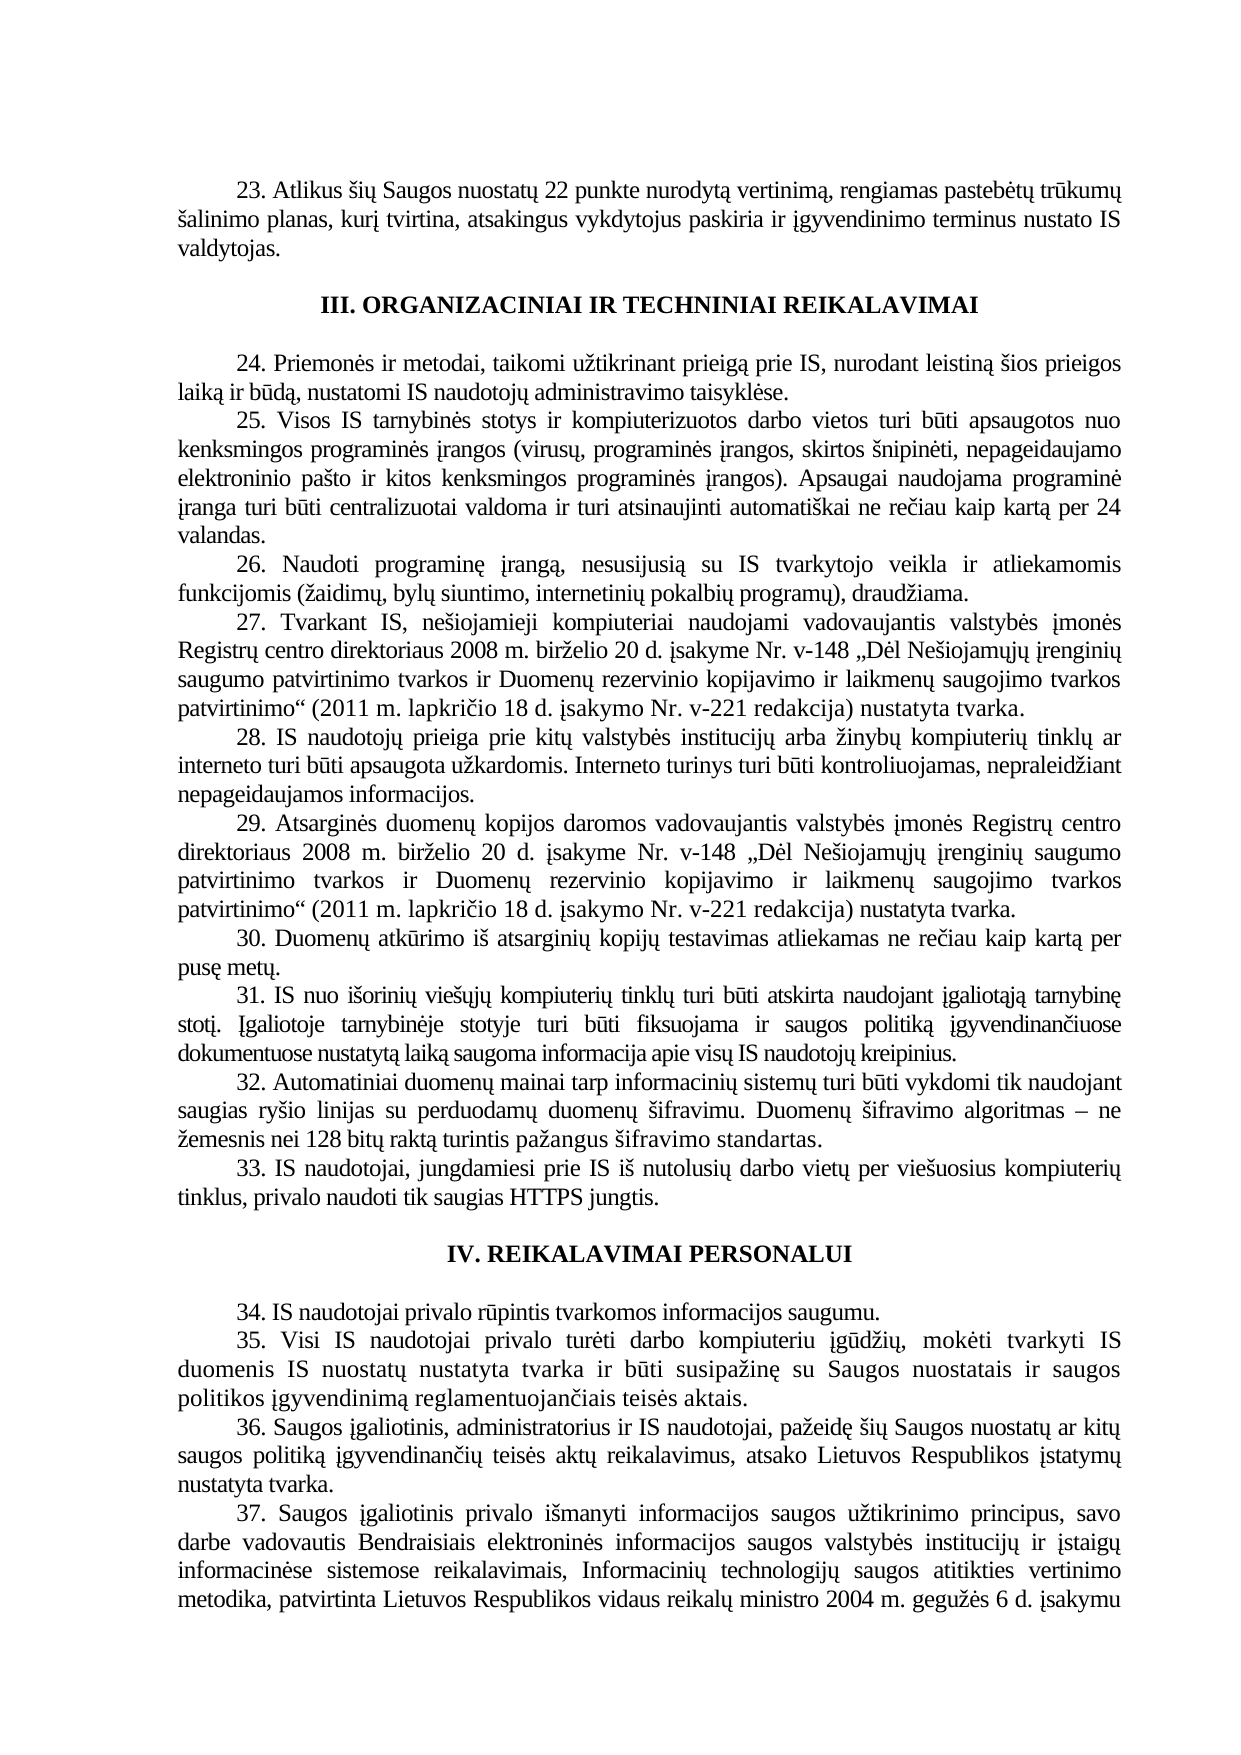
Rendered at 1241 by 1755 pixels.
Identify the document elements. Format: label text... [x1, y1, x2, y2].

text 23. Atlikus šių Saugos nuostatų 22 punkte nurodytą vertinimą, rengiamas pastebėtų trūkumų šalinimo planas, kurį tvirtina, atsakingus vykdytojus paskiria ir įgyvendinimo terminus nustato IS valdytojas. [177, 176, 1122, 262]
text 26. Naudoti programinę įrangą, nesusijusią su IS tvarkytojo veikla ir atliekamomis funkcijomis (žaidimų, bylų siuntimo, internetinių pokalbių programų), draudžiama. [177, 549, 1122, 607]
text 37. Saugos įgaliotinis privalo išmanyti informacijos saugos užtikrinimo principus, savo darbe vadovautis Bendraisiais elektroninės informacijos saugos valstybės institucijų ir įstaigų informacinėse sistemose reikalavimais, Informacinių technologijų saugos atitikties vertinimo metodika, patvirtinta Lietuvos Respublikos vidaus reikalų ministro 2004 m. gegužės 6 d. įsakymu [177, 1498, 1122, 1613]
text 33. IS naudotojai, jungdamiesi prie IS iš nutolusių darbo vietų per viešuosius kompiuterių tinklus, privalo naudoti tik saugias HTTPS jungtis. [177, 1153, 1122, 1211]
text 36. Saugos įgaliotinis, administratorius ir IS naudotojai, pažeidę šių Saugos nuostatų ar kitų saugos politiką įgyvendinančių teisės aktų reikalavimus, atsako Lietuvos Respublikos įstatymų nustatyta tvarka. [177, 1412, 1122, 1498]
text III. ORGANIZACINIAI IR TECHNINIAI REIKALAVIMAI [177, 291, 1122, 319]
text 32. Automatiniai duomenų mainai tarp informacinių sistemų turi būti vykdomi tik naudojant saugias ryšio linijas su perduodamų duomenų šifravimu. Duomenų šifravimo algoritmas – ne žemesnis nei 128 bitų raktą turintis pažangus šifravimo standartas. [177, 1067, 1122, 1153]
text 25. Visos IS tarnybinės stotys ir kompiuterizuotos darbo vietos turi būti apsaugotos nuo kenksmingos programinės įrangos (virusų, programinės įrangos, skirtos šnipinėti, nepageidaujamo elektroninio pašto ir kitos kenksmingos programinės įrangos). Apsaugai naudojama programinė įranga turi būti centralizuotai valdoma ir turi atsinaujinti automatiškai ne rečiau kaip kartą per 24 valandas. [177, 406, 1122, 549]
text IV. REIKALAVIMAI PERSONALUI [177, 1239, 1122, 1268]
text 28. IS naudotojų prieiga prie kitų valstybės institucijų arba žinybų kompiuterių tinklų ar interneto turi būti apsaugota užkardomis. Interneto turinys turi būti kontroliuojamas, nepraleidžiant nepageidaujamos informacijos. [177, 722, 1122, 808]
text 31. IS nuo išorinių viešųjų kompiuterių tinklų turi būti atskirta naudojant įgaliotąją tarnybinę stotį. Įgaliotoje tarnybinėje stotyje turi būti fiksuojama ir saugos politiką įgyvendinančiuose dokumentuose nustatytą laiką saugoma informacija apie visų IS naudotojų kreipinius. [177, 981, 1122, 1067]
text 29. Atsarginės duomenų kopijos daromos vadovaujantis valstybės įmonės Registrų centro direktoriaus 2008 m. birželio 20 d. įsakyme Nr. v-148 „Dėl Nešiojamųjų įrenginių saugumo patvirtinimo tvarkos ir Duomenų rezervinio kopijavimo ir laikmenų saugojimo tvarkos patvirtinimo“ (2011 m. lapkričio 18 d. įsakymo Nr. v-221 redakcija) nustatyta tvarka. [177, 808, 1122, 923]
text 24. Priemonės ir metodai, taikomi užtikrinant prieigą prie IS, nurodant leistiną šios prieigos laiką ir būdą, nustatomi IS naudotojų administravimo taisyklėse. [177, 348, 1122, 406]
text 35. Visi IS naudotojai privalo turėti darbo kompiuteriu įgūdžių, mokėti tvarkyti IS duomenis IS nuostatų nustatyta tvarka ir būti susipažinę su Saugos nuostatais ir saugos politikos įgyvendinimą reglamentuojančiais teisės aktais. [177, 1326, 1122, 1412]
text 34. IS naudotojai privalo rūpintis tvarkomos informacijos saugumu. [177, 1297, 1122, 1326]
text 30. Duomenų atkūrimo iš atsarginių kopijų testavimas atliekamas ne rečiau kaip kartą per pusę metų. [177, 923, 1122, 981]
text 27. Tvarkant IS, nešiojamieji kompiuteriai naudojami vadovaujantis valstybės įmonės Registrų centro direktoriaus 2008 m. birželio 20 d. įsakyme Nr. v-148 „Dėl Nešiojamųjų įrenginių saugumo patvirtinimo tvarkos ir Duomenų rezervinio kopijavimo ir laikmenų saugojimo tvarkos patvirtinimo“ (2011 m. lapkričio 18 d. įsakymo Nr. v-221 redakcija) nustatyta tvarka. [177, 607, 1122, 722]
